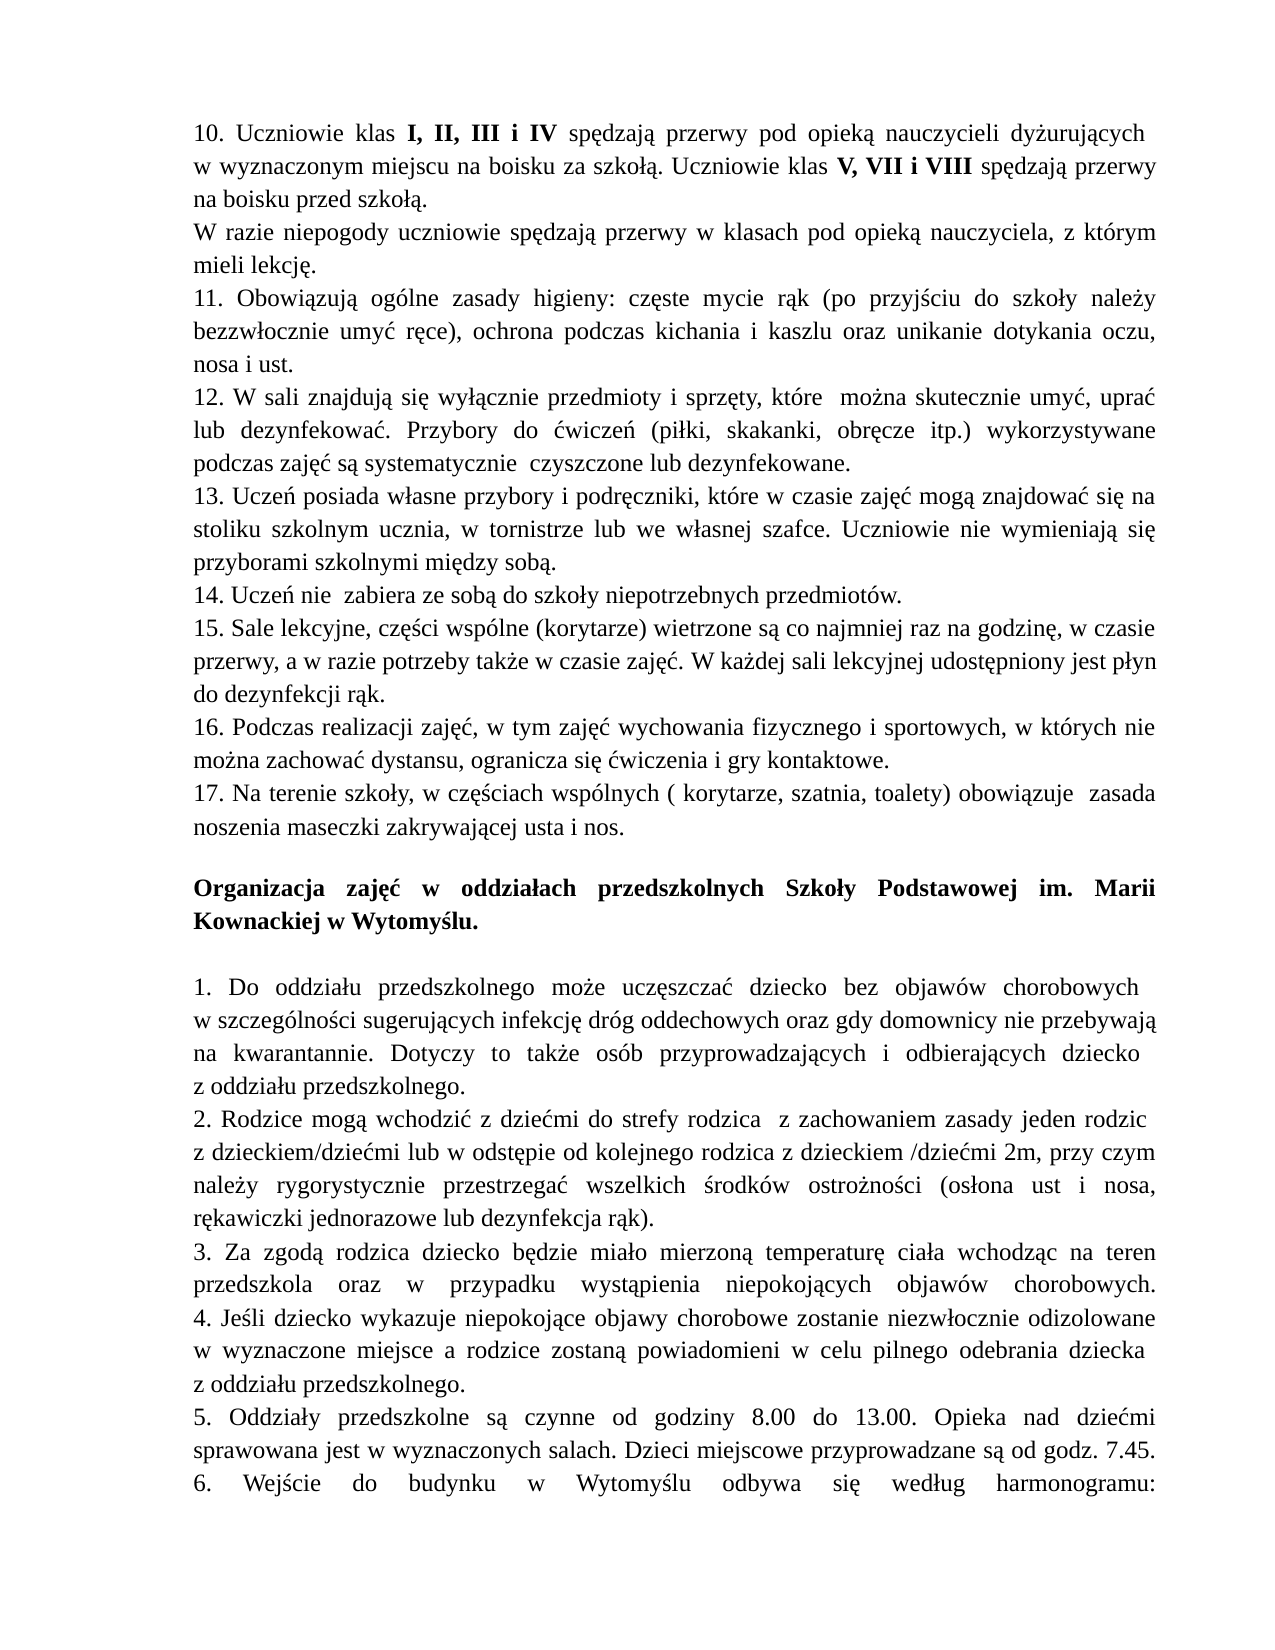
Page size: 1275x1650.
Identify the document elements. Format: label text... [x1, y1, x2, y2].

list 17. Na terenie szkoły, w częściach wspólnych ( korytarze, szatnia, toalety) obowiązuje zasada noszenia maseczki zakrywającej usta i nos. [193, 778, 1157, 840]
list W razie niepogody uczniowie spędzają przerwy w klasach pod opieką nauczyciela, z którym mieli lekcję. [193, 217, 1157, 279]
list 2. Rodzice mogą wchodzić z dziećmi do strefy rodzica z zachowaniem zasady jeden rodzic z dzieckiem/dziećmi lub w odstępie od kolejnego rodzica z dzieckiem /dziećmi 2m, przy czym należy rygorystycznie przestrzegać wszelkich środków ostrożności (osłona ust i nosa, rękawiczki jednorazowe lub dezynfekcja rąk). [193, 1104, 1157, 1232]
list 5. Oddziały przedszkolne są czynne od godziny 8.00 do 13.00. Opieka nad dziećmi sprawowana jest w wyznaczonych salach. Dzieci miejscowe przyprowadzane są od godz. 7.45. 6. Wejście do budynku w Wytomyślu odbywa się według harmonogramu: [193, 1402, 1157, 1496]
list 15. Sale lekcyjne, części wspólne (korytarze) wietrzone są co najmniej raz na godzinę, w czasie przerwy, a w razie potrzeby także w czasie zajęć. W każdej sali lekcyjnej udostępniony jest płyn do dezynfekcji rąk. [193, 613, 1157, 708]
list 3. Za zgodą rodzica dziecko będzie miało mierzoną temperaturę ciała wchodząc na teren przedszkola oraz w przypadku wystąpienia niepokojących objawów chorobowych. 4. Jeśli dziecko wykazuje niepokojące objawy chorobowe zostanie niezwłocznie odizolowane w wyznaczone miejsce a rodzice zostaną powiadomieni w celu pilnego odebrania dziecka z oddziału przedszkolnego. [193, 1237, 1157, 1397]
list 16. Podczas realizacji zajęć, w tym zajęć wychowania fizycznego i sportowych, w których nie można zachować dystansu, ogranicza się ćwiczenia i gry kontaktowe. [193, 712, 1157, 774]
list 12. W sali znajdują się wyłącznie przedmioty i sprzęty, które można skutecznie umyć, uprać lub dezynfekować. Przybory do ćwiczeń (piłki, skakanki, obręcze itp.) wykorzystywane podczas zajęć są systematycznie czyszczone lub dezynfekowane. [193, 382, 1157, 477]
list 11. Obowiązują ogólne zasady higieny: częste mycie rąk (po przyjściu do szkoły należy bezzwłocznie umyć ręce), ochrona podczas kichania i kaszlu oraz unikanie dotykania oczu, nosa i ust. [193, 283, 1157, 378]
list Organizacja zajęć w oddziałach przedszkolnych Szkoły Podstawowej im. Marii Kownackiej w Wytomyślu. [193, 873, 1157, 935]
list 10. Uczniowie klas I, II, III i IV spędzają przerwy pod opieką nauczycieli dyżurujących w wyznaczonym miejscu na boisku za szkołą. Uczniowie klas V, VII i VIII spędzają przerwy na boisku przed szkołą. [193, 118, 1157, 213]
list 13. Uczeń posiada własne przybory i podręczniki, które w czasie zajęć mogą znajdować się na stoliku szkolnym ucznia, w tornistrze lub we własnej szafce. Uczniowie nie wymieniają się przyborami szkolnymi między sobą. [193, 481, 1157, 576]
list 14. Uczeń nie zabiera ze sobą do szkoły niepotrzebnych przedmiotów. [193, 580, 1157, 609]
list 1. Do oddziału przedszkolnego może uczęszczać dziecko bez objawów chorobowych w szczególności sugerujących infekcję dróg oddechowych oraz gdy domownicy nie przebywają na kwarantannie. Dotyczy to także osób przyprowadzających i odbierających dziecko z oddziału przedszkolnego. [193, 939, 1157, 1100]
